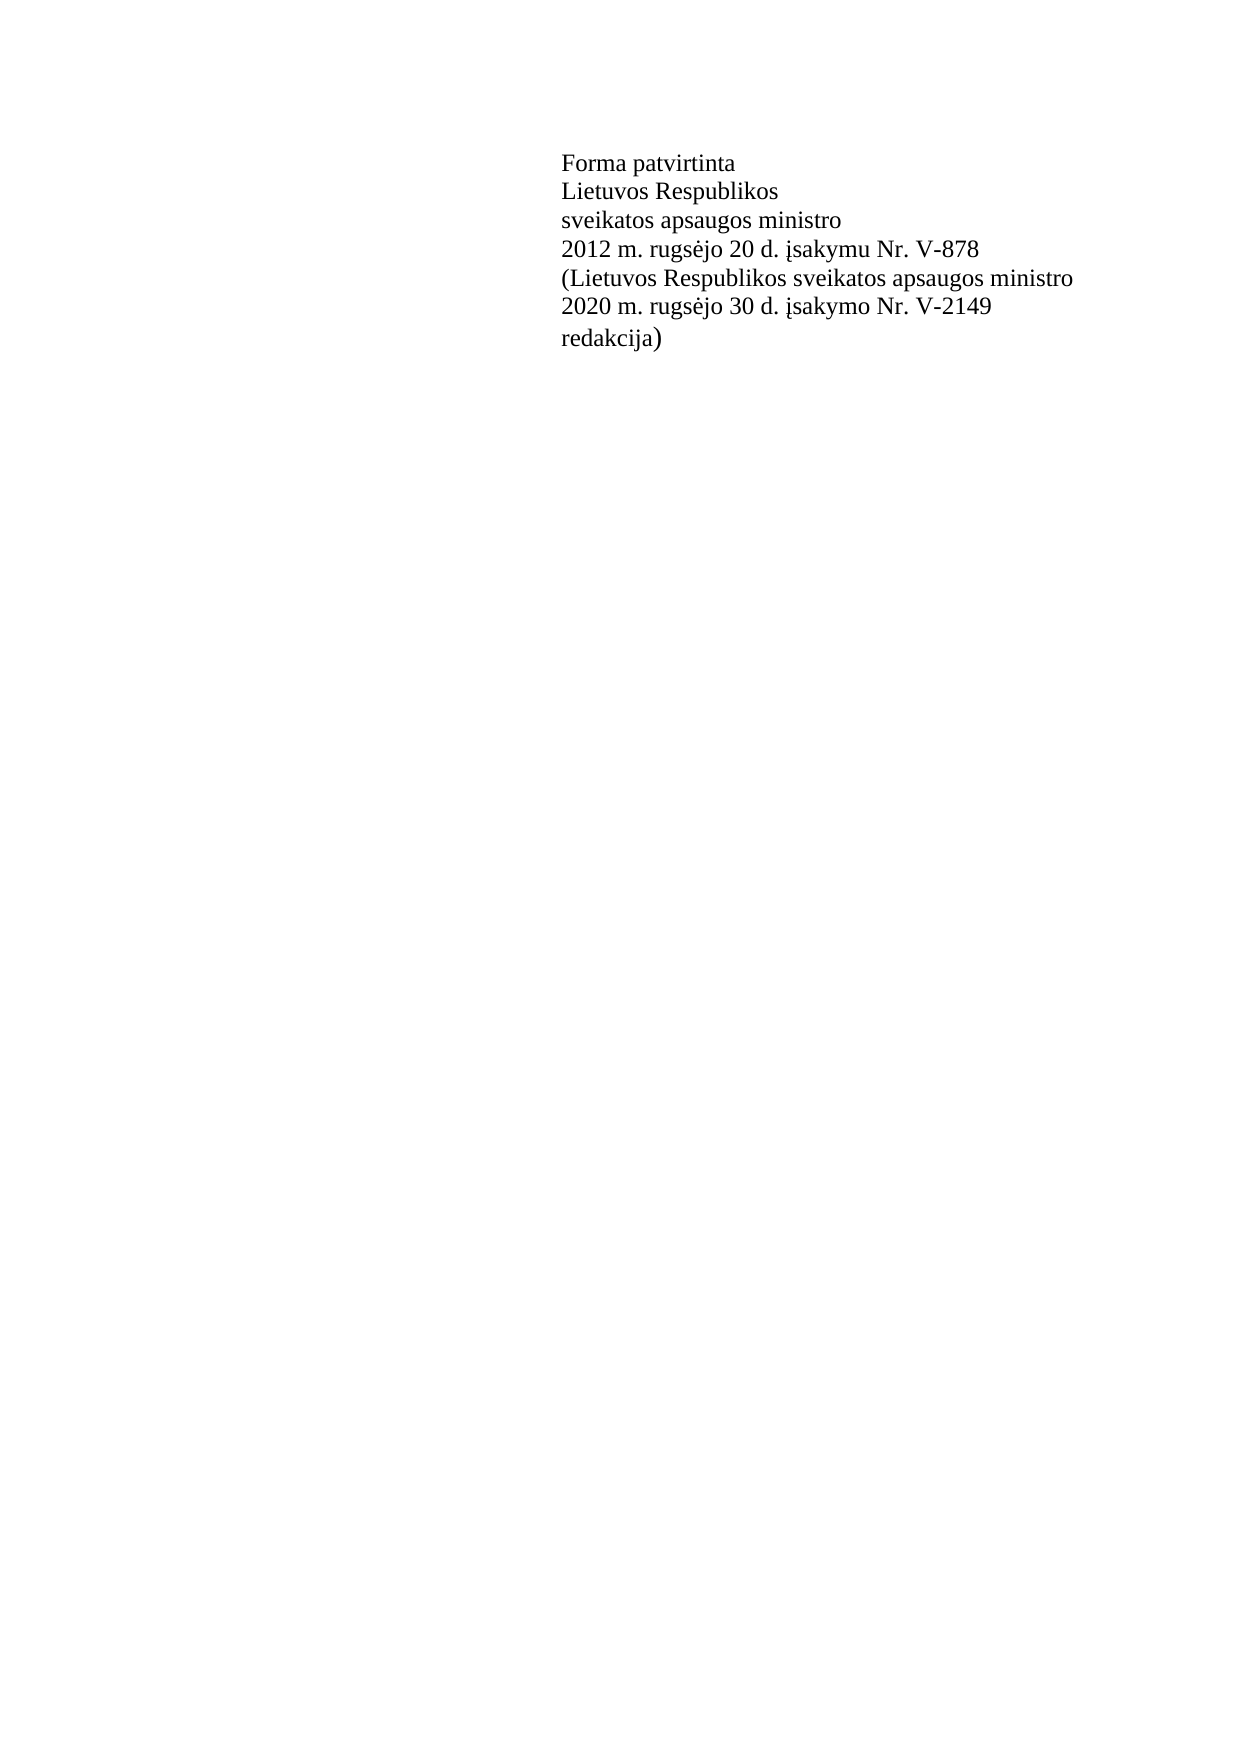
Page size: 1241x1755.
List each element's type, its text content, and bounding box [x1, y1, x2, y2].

text redakcija) [177, 320, 1122, 352]
text 2012 m. rugsėjo 20 d. įsakymu Nr. V-878 [177, 234, 1122, 263]
text sveikatos apsaugos ministro [177, 205, 1122, 234]
text 2020 m. rugsėjo 30 d. įsakymo Nr. V-2149 [177, 291, 1122, 320]
text (Lietuvos Respublikos sveikatos apsaugos ministro [177, 263, 1122, 291]
text Forma patvirtinta [177, 148, 1122, 176]
text Lietuvos Respublikos [177, 176, 1122, 205]
